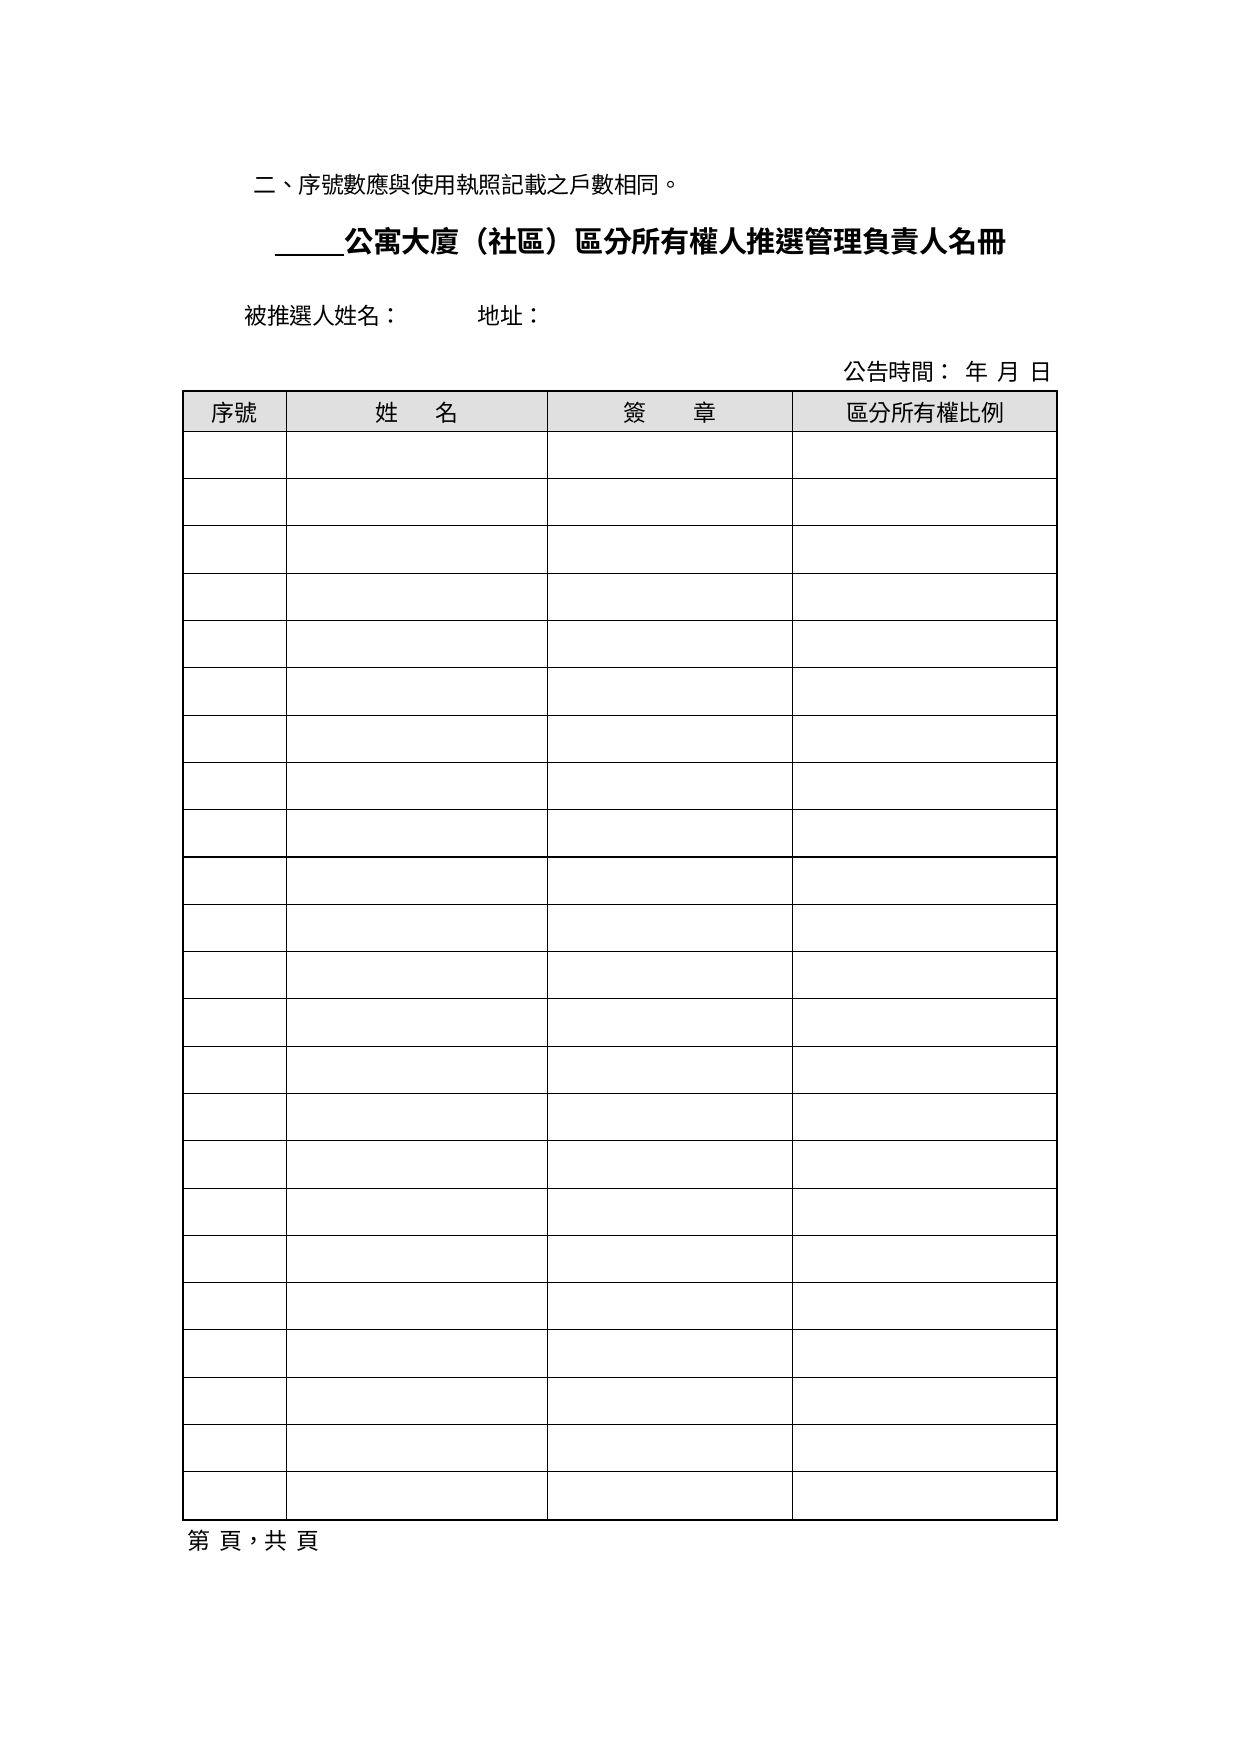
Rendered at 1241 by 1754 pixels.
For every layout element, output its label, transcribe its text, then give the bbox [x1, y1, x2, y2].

table_cell [184, 1283, 286, 1329]
table_cell [548, 716, 792, 762]
table_cell [287, 905, 547, 951]
table_cell [184, 1472, 286, 1518]
table_cell [793, 810, 1056, 856]
table_cell [184, 905, 286, 951]
table_cell [184, 716, 286, 762]
table_header 區分所有權比例 [793, 392, 1056, 431]
table_cell [548, 1094, 792, 1140]
table_cell [548, 526, 792, 573]
table_cell [548, 1047, 792, 1093]
table_cell [287, 1141, 547, 1187]
table_cell [184, 432, 286, 478]
table_cell [548, 1472, 792, 1518]
table_cell [793, 1047, 1056, 1093]
table_cell [184, 1189, 286, 1235]
table_cell [287, 999, 547, 1046]
table_cell [793, 574, 1056, 620]
table_cell [793, 621, 1056, 667]
table_cell [793, 763, 1056, 809]
table_cell [793, 1236, 1056, 1282]
table_cell [287, 1189, 547, 1235]
table_cell [287, 810, 547, 856]
table_cell [548, 668, 792, 714]
table_cell [548, 479, 792, 525]
table_cell [548, 574, 792, 620]
table_cell [287, 668, 547, 714]
table_cell [793, 1141, 1056, 1187]
table_cell [287, 952, 547, 998]
table_cell [793, 1330, 1056, 1377]
table_cell [184, 1236, 286, 1282]
table_header 簽 章 [548, 392, 792, 431]
table_cell [184, 526, 286, 573]
table_cell [184, 621, 286, 667]
table_cell [548, 858, 792, 904]
table_cell [184, 810, 286, 856]
table_cell [184, 999, 286, 1046]
table_cell [793, 999, 1056, 1046]
table_cell [793, 668, 1056, 714]
table_cell [287, 1094, 547, 1140]
table_cell [184, 858, 286, 904]
table_cell [287, 1472, 547, 1518]
table_cell [548, 1189, 792, 1235]
table_cell [287, 1047, 547, 1093]
table_cell [793, 1472, 1056, 1518]
table_cell [793, 952, 1056, 998]
table_cell [184, 763, 286, 809]
table_cell [184, 1330, 286, 1377]
table_cell [184, 1047, 286, 1093]
table_cell [793, 526, 1056, 573]
table_cell [793, 1283, 1056, 1329]
text 二、序號數應與使用執照記載之戶數相同。 [187, 164, 1053, 202]
table_cell [287, 621, 547, 667]
table_cell [184, 1425, 286, 1471]
table_cell [184, 1141, 286, 1187]
table_cell [793, 432, 1056, 478]
text 第 頁，共 頁 [187, 1521, 1008, 1558]
table_cell [287, 432, 547, 478]
table_cell [287, 526, 547, 573]
table_cell [548, 432, 792, 478]
table_cell [184, 574, 286, 620]
table_header 序號 [184, 392, 286, 431]
table_cell [548, 763, 792, 809]
table_cell [548, 999, 792, 1046]
table_cell [548, 1330, 792, 1377]
table_cell [548, 905, 792, 951]
table_cell [793, 1189, 1056, 1235]
table_cell [548, 1283, 792, 1329]
text 被推選人姓名： 地址： [244, 296, 1053, 333]
table_cell [184, 952, 286, 998]
table_cell [793, 479, 1056, 525]
table_cell [287, 479, 547, 525]
table_cell [287, 858, 547, 904]
table_cell [287, 1283, 547, 1329]
table_cell [548, 1141, 792, 1187]
table_cell [548, 952, 792, 998]
table_header 姓 名 [287, 392, 547, 431]
table_cell [793, 858, 1056, 904]
table_cell [184, 1094, 286, 1140]
table_cell [287, 1236, 547, 1282]
table_cell [793, 1425, 1056, 1471]
text 公告時間： 年 月 日 [187, 352, 1053, 389]
table_cell [793, 716, 1056, 762]
table_cell [184, 1378, 286, 1424]
table_cell [793, 1094, 1056, 1140]
table_cell [184, 479, 286, 525]
table_cell [548, 1236, 792, 1282]
table_cell [287, 1425, 547, 1471]
table_cell [548, 1378, 792, 1424]
table_cell [548, 810, 792, 856]
table_cell [548, 621, 792, 667]
table_cell [793, 905, 1056, 951]
table_cell [287, 716, 547, 762]
text 公寓大廈（社區）區分所有權人推選管理負責人名冊 [187, 202, 1053, 277]
table_cell [548, 1425, 792, 1471]
table_cell [287, 1378, 547, 1424]
table_cell [287, 763, 547, 809]
table_cell [793, 1378, 1056, 1424]
table_cell [184, 668, 286, 714]
table_cell [287, 574, 547, 620]
table_cell [287, 1330, 547, 1377]
